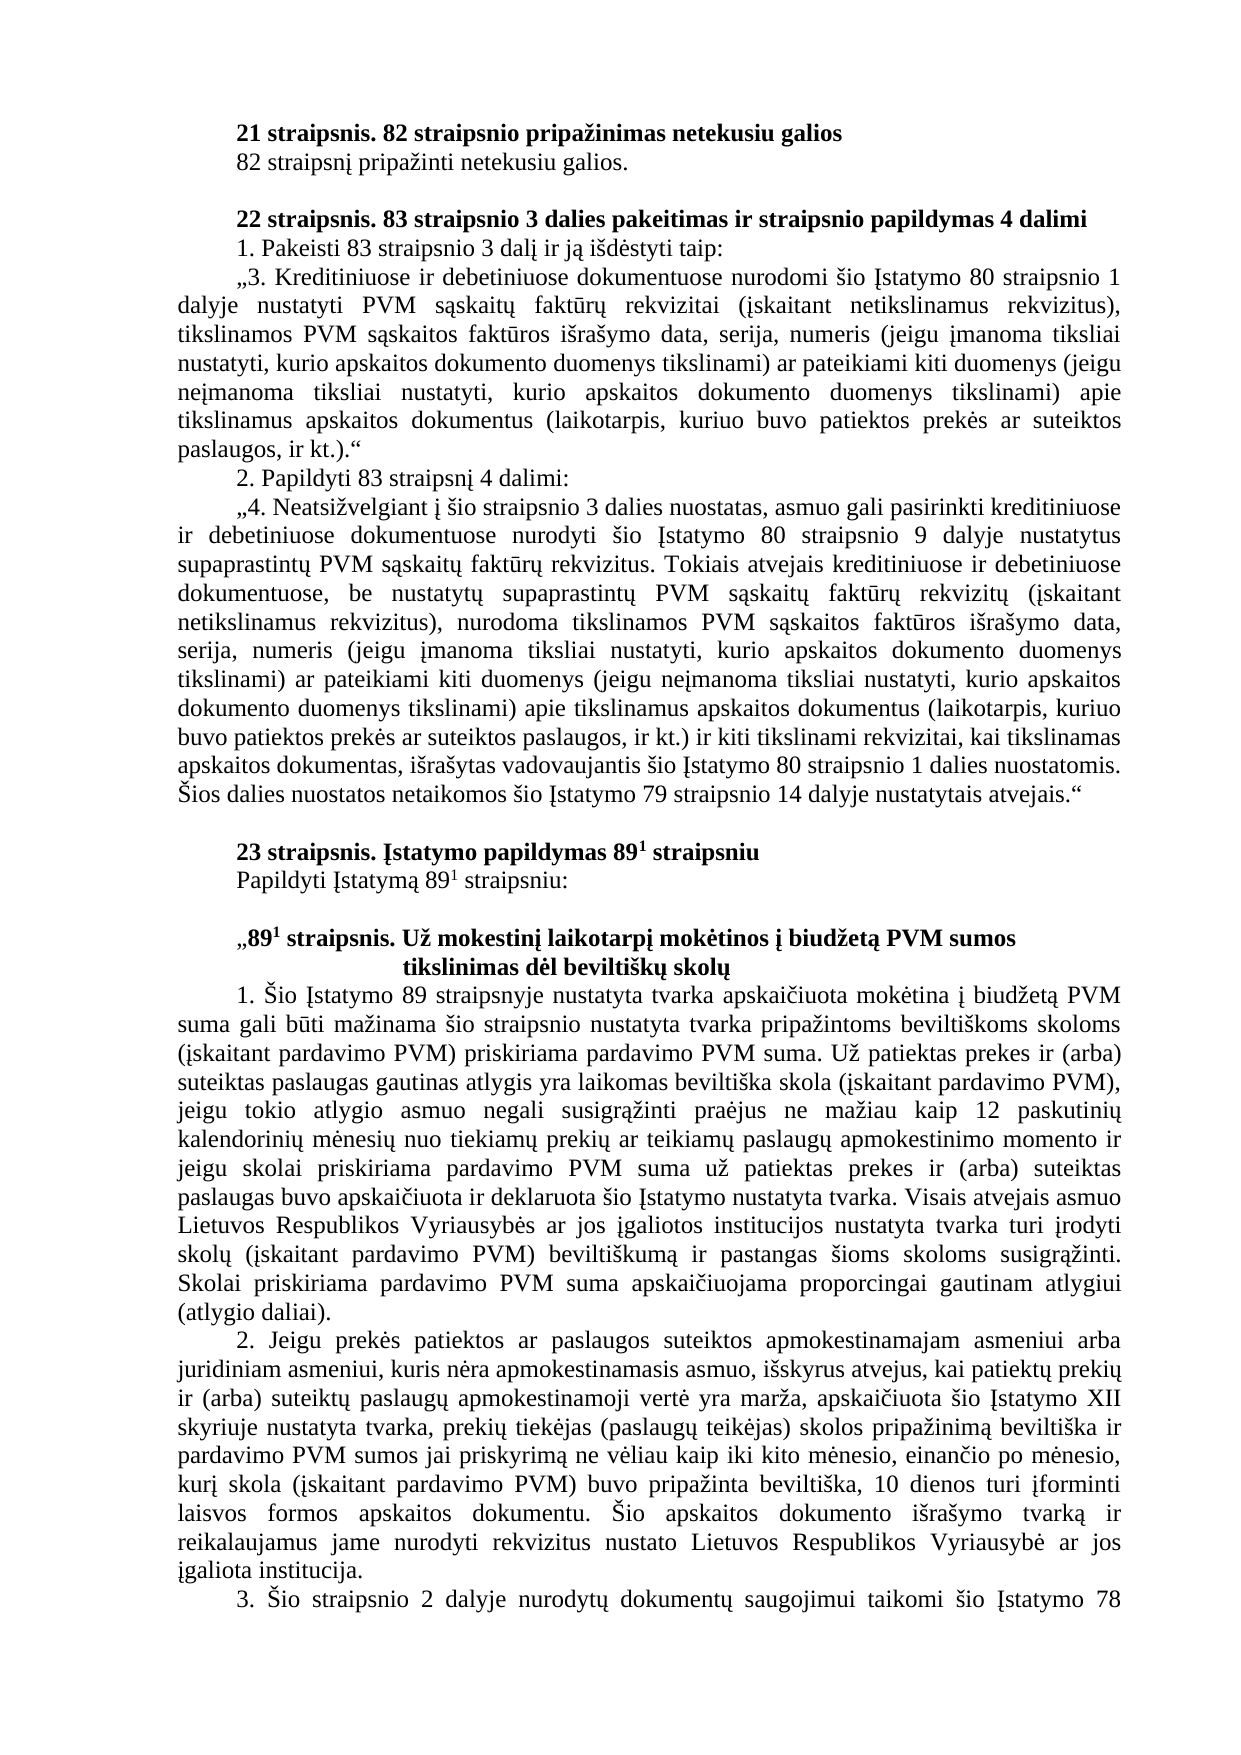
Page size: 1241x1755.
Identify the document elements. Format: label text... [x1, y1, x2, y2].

text 1. Šio Įstatymo 89 straipsnyje nustatyta tvarka apskaičiuota mokėtina į biudžetą PVM suma gali būti mažinama šio straipsnio nustatyta tvarka pripažintoms beviltiškoms skoloms (įskaitant pardavimo PVM) priskiriama pardavimo PVM suma. Už patiektas prekes ir (arba) suteiktas paslaugas gautinas atlygis yra laikomas beviltiška skola (įskaitant pardavimo PVM), jeigu tokio atlygio asmuo negali susigrąžinti praėjus ne mažiau kaip 12 paskutinių kalendorinių mėnesių nuo tiekiamų prekių ar teikiamų paslaugų apmokestinimo momento ir jeigu skolai priskiriama pardavimo PVM suma už patiektas prekes ir (arba) suteiktas paslaugas buvo apskaičiuota ir deklaruota šio Įstatymo nustatyta tvarka. Visais atvejais asmuo Lietuvos Respublikos Vyriausybės ar jos įgaliotos institucijos nustatyta tvarka turi įrodyti skolų (įskaitant pardavimo PVM) beviltiškumą ir pastangas šioms skoloms susigrąžinti. Skolai priskiriama pardavimo PVM suma apskaičiuojama proporcingai gautinam atlygiui (atlygio daliai). [177, 981, 1122, 1326]
text Papildyti Įstatymą 891 straipsniu: [177, 866, 1122, 894]
text 23 straipsnis. Įstatymo papildymas 891 straipsniu [177, 837, 1122, 866]
text 82 straipsnį pripažinti netekusiu galios. [177, 147, 1122, 176]
text 21 straipsnis. 82 straipsnio pripažinimas netekusiu galios [177, 118, 1122, 147]
text 1. Pakeisti 83 straipsnio 3 dalį ir ją išdėstyti taip: [177, 233, 1122, 262]
text 2. Papildyti 83 straipsnį 4 dalimi: [177, 463, 1122, 492]
text „3. Kreditiniuose ir debetiniuose dokumentuose nurodomi šio Įstatymo 80 straipsnio 1 dalyje nustatyti PVM sąskaitų faktūrų rekvizitai (įskaitant netikslinamus rekvizitus), tikslinamos PVM sąskaitos faktūros išrašymo data, serija, numeris (jeigu įmanoma tiksliai nustatyti, kurio apskaitos dokumento duomenys tikslinami) ar pateikiami kiti duomenys (jeigu neįmanoma tiksliai nustatyti, kurio apskaitos dokumento duomenys tikslinami) apie tikslinamus apskaitos dokumentus (laikotarpis, kuriuo buvo patiektos prekės ar suteiktos paslaugos, ir kt.).“ [177, 262, 1122, 463]
text 3. Šio straipsnio 2 dalyje nurodytų dokumentų saugojimui taikomi šio Įstatymo 78 [177, 1584, 1122, 1613]
text 2. Jeigu prekės patiektos ar paslaugos suteiktos apmokestinamajam asmeniui arba juridiniam asmeniui, kuris nėra apmokestinamasis asmuo, išskyrus atvejus, kai patiektų prekių ir (arba) suteiktų paslaugų apmokestinamoji vertė yra marža, apskaičiuota šio Įstatymo XII skyriuje nustatyta tvarka, prekių tiekėjas (paslaugų teikėjas) skolos pripažinimą beviltiška ir pardavimo PVM sumos jai priskyrimą ne vėliau kaip iki kito mėnesio, einančio po mėnesio, kurį skola (įskaitant pardavimo PVM) buvo pripažinta beviltiška, 10 dienos turi įforminti laisvos formos apskaitos dokumentu. Šio apskaitos dokumento išrašymo tvarką ir reikalaujamus jame nurodyti rekvizitus nustato Lietuvos Respublikos Vyriausybė ar jos įgaliota institucija. [177, 1326, 1122, 1584]
text „4. Neatsižvelgiant į šio straipsnio 3 dalies nuostatas, asmuo gali pasirinkti kreditiniuose ir debetiniuose dokumentuose nurodyti šio Įstatymo 80 straipsnio 9 dalyje nustatytus supaprastintų PVM sąskaitų faktūrų rekvizitus. Tokiais atvejais kreditiniuose ir debetiniuose dokumentuose, be nustatytų supaprastintų PVM sąskaitų faktūrų rekvizitų (įskaitant netikslinamus rekvizitus), nurodoma tikslinamos PVM sąskaitos faktūros išrašymo data, serija, numeris (jeigu įmanoma tiksliai nustatyti, kurio apskaitos dokumento duomenys tikslinami) ar pateikiami kiti duomenys (jeigu neįmanoma tiksliai nustatyti, kurio apskaitos dokumento duomenys tikslinami) apie tikslinamus apskaitos dokumentus (laikotarpis, kuriuo buvo patiektos prekės ar suteiktos paslaugos, ir kt.) ir kiti tikslinami rekvizitai, kai tikslinamas apskaitos dokumentas, išrašytas vadovaujantis šio Įstatymo 80 straipsnio 1 dalies nuostatomis. Šios dalies nuostatos netaikomos šio Įstatymo 79 straipsnio 14 dalyje nustatytais atvejais.“ [177, 492, 1122, 808]
text „891 straipsnis. Už mokestinį laikotarpį mokėtinos į biudžetą PVM sumos tikslinimas dėl beviltiškų skolų [236, 923, 1122, 981]
text 22 straipsnis. 83 straipsnio 3 dalies pakeitimas ir straipsnio papildymas 4 dalimi [177, 204, 1122, 233]
